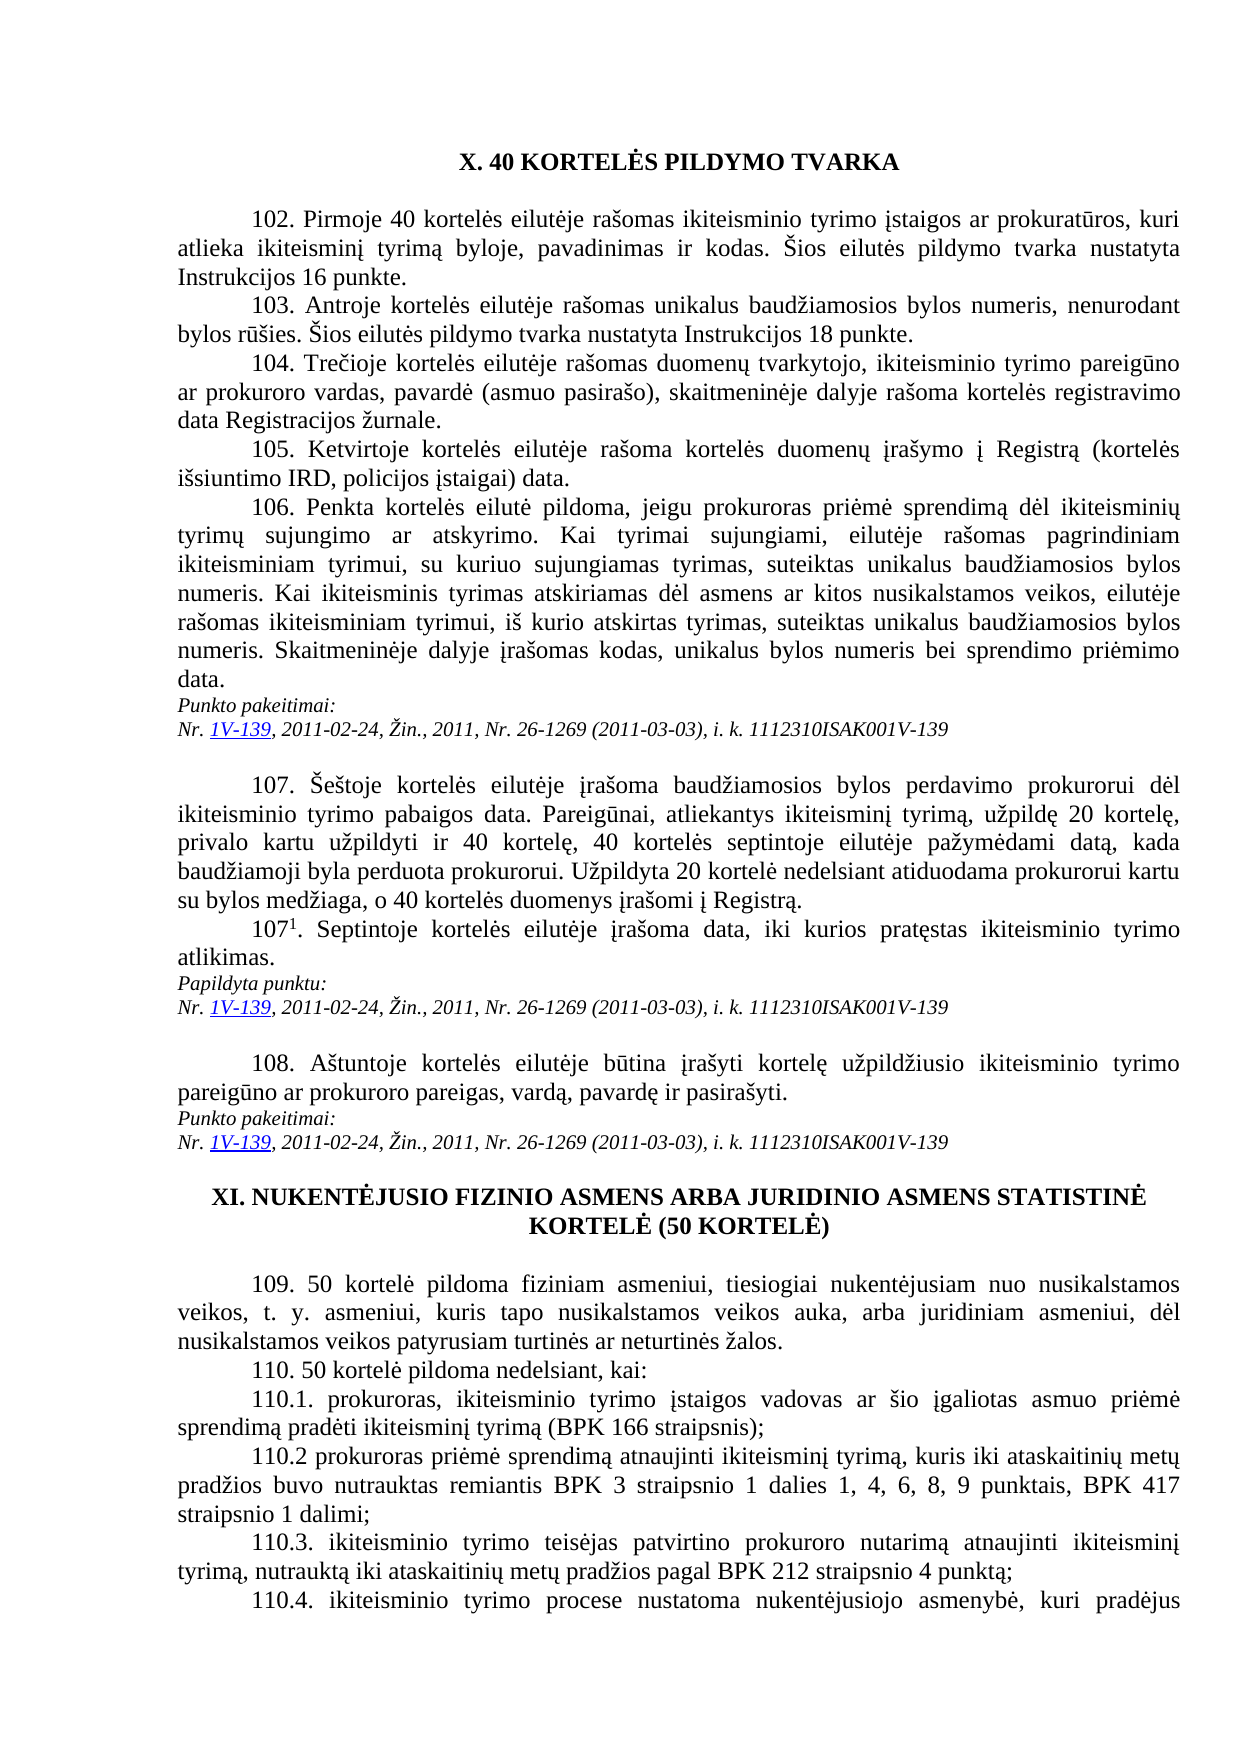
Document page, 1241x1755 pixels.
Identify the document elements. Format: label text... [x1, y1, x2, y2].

text 103. Antroje kortelės eilutėje rašomas unikalus baudžiamosios bylos numeris, nenurodant bylos rūšies. Šios eilutės pildymo tvarka nustatyta Instrukcijos 18 punkte. [177, 291, 1181, 348]
text 110.1. prokuroras, ikiteisminio tyrimo įstaigos vadovas ar šio įgaliotas asmuo priėmė sprendimą pradėti ikiteisminį tyrimą (BPK 166 straipsnis); [177, 1384, 1181, 1441]
text 110.4. ikiteisminio tyrimo procese nustatoma nukentėjusiojo asmenybė, kuri pradėjus [177, 1585, 1181, 1614]
text 110.2 prokuroras priėmė sprendimą atnaujinti ikiteisminį tyrimą, kuris iki ataskaitinių metų pradžios buvo nutrauktas remiantis BPK 3 straipsnio 1 dalies 1, 4, 6, 8, 9 punktais, BPK 417 straipsnio 1 dalimi; [177, 1441, 1181, 1527]
text XI. NUKENTĖJUSIO FIZINIO ASMENS ARBA JURIDINIO ASMENS STATISTINĖ KORTELĖ (50 KORTELĖ) [177, 1182, 1181, 1240]
text 109. 50 kortelė pildoma fiziniam asmeniui, tiesiogiai nukentėjusiam nuo nusikalstamos veikos, t. y. asmeniui, kuris tapo nusikalstamos veikos auka, arba juridiniam asmeniui, dėl nusikalstamos veikos patyrusiam turtinės ar neturtinės žalos. [177, 1269, 1181, 1355]
text 106. Penkta kortelės eilutė pildoma, jeigu prokuroras priėmė sprendimą dėl ikiteisminių tyrimų sujungimo ar atskyrimo. Kai tyrimai sujungiami, eilutėje rašomas pagrindiniam ikiteisminiam tyrimui, su kuriuo sujungiamas tyrimas, suteiktas unikalus baudžiamosios bylos numeris. Kai ikiteisminis tyrimas atskiriamas dėl asmens ar kitos nusikalstamos veikos, eilutėje rašomas ikiteisminiam tyrimui, iš kurio atskirtas tyrimas, suteiktas unikalus baudžiamosios bylos numeris. Skaitmeninėje dalyje įrašomas kodas, unikalus bylos numeris bei sprendimo priėmimo data. [177, 492, 1181, 693]
text Papildyta punktu: [177, 971, 1181, 995]
text Punkto pakeitimai: [177, 1106, 1181, 1130]
text 110. 50 kortelė pildoma nedelsiant, kai: [177, 1355, 1181, 1384]
text Punkto pakeitimai: [177, 693, 1181, 717]
text 110.3. ikiteisminio tyrimo teisėjas patvirtino prokuroro nutarimą atnaujinti ikiteisminį tyrimą, nutrauktą iki ataskaitinių metų pradžios pagal BPK 212 straipsnio 4 punktą; [177, 1527, 1181, 1585]
text 105. Ketvirtoje kortelės eilutėje rašoma kortelės duomenų įrašymo į Registrą (kortelės išsiuntimo IRD, policijos įstaigai) data. [177, 434, 1181, 492]
text Nr. 1V-139, 2011-02-24, Žin., 2011, Nr. 26-1269 (2011-03-03), i. k. 1112310ISAK001V-139 [177, 1130, 1181, 1154]
text 102. Pirmoje 40 kortelės eilutėje rašomas ikiteisminio tyrimo įstaigos ar prokuratūros, kuri atlieka ikiteisminį tyrimą byloje, pavadinimas ir kodas. Šios eilutės pildymo tvarka nustatyta Instrukcijos 16 punkte. [177, 204, 1181, 291]
text 104. Trečioje kortelės eilutėje rašomas duomenų tvarkytojo, ikiteisminio tyrimo pareigūno ar prokuroro vardas, pavardė (asmuo pasirašo), skaitmeninėje dalyje rašoma kortelės registravimo data Registracijos žurnale. [177, 348, 1181, 434]
text Nr. 1V-139, 2011-02-24, Žin., 2011, Nr. 26-1269 (2011-03-03), i. k. 1112310ISAK001V-139 [177, 995, 1181, 1019]
text Nr. 1V-139, 2011-02-24, Žin., 2011, Nr. 26-1269 (2011-03-03), i. k. 1112310ISAK001V-139 [177, 717, 1181, 741]
text 108. Aštuntoje kortelės eilutėje būtina įrašyti kortelę užpildžiusio ikiteisminio tyrimo pareigūno ar prokuroro pareigas, vardą, pavardę ir pasirašyti. [177, 1048, 1181, 1106]
text 1071. Septintoje kortelės eilutėje įrašoma data, iki kurios pratęstas ikiteisminio tyrimo atlikimas. [177, 914, 1181, 971]
text X. 40 KORTELĖS PILDYMO TVARKA [177, 147, 1181, 176]
text 107. Šeštoje kortelės eilutėje įrašoma baudžiamosios bylos perdavimo prokurorui dėl ikiteisminio tyrimo pabaigos data. Pareigūnai, atliekantys ikiteisminį tyrimą, užpildę 20 kortelę, privalo kartu užpildyti ir 40 kortelę, 40 kortelės septintoje eilutėje pažymėdami datą, kada baudžiamoji byla perduota prokurorui. Užpildyta 20 kortelė nedelsiant atiduodama prokurorui kartu su bylos medžiaga, o 40 kortelės duomenys įrašomi į Registrą. [177, 770, 1181, 914]
